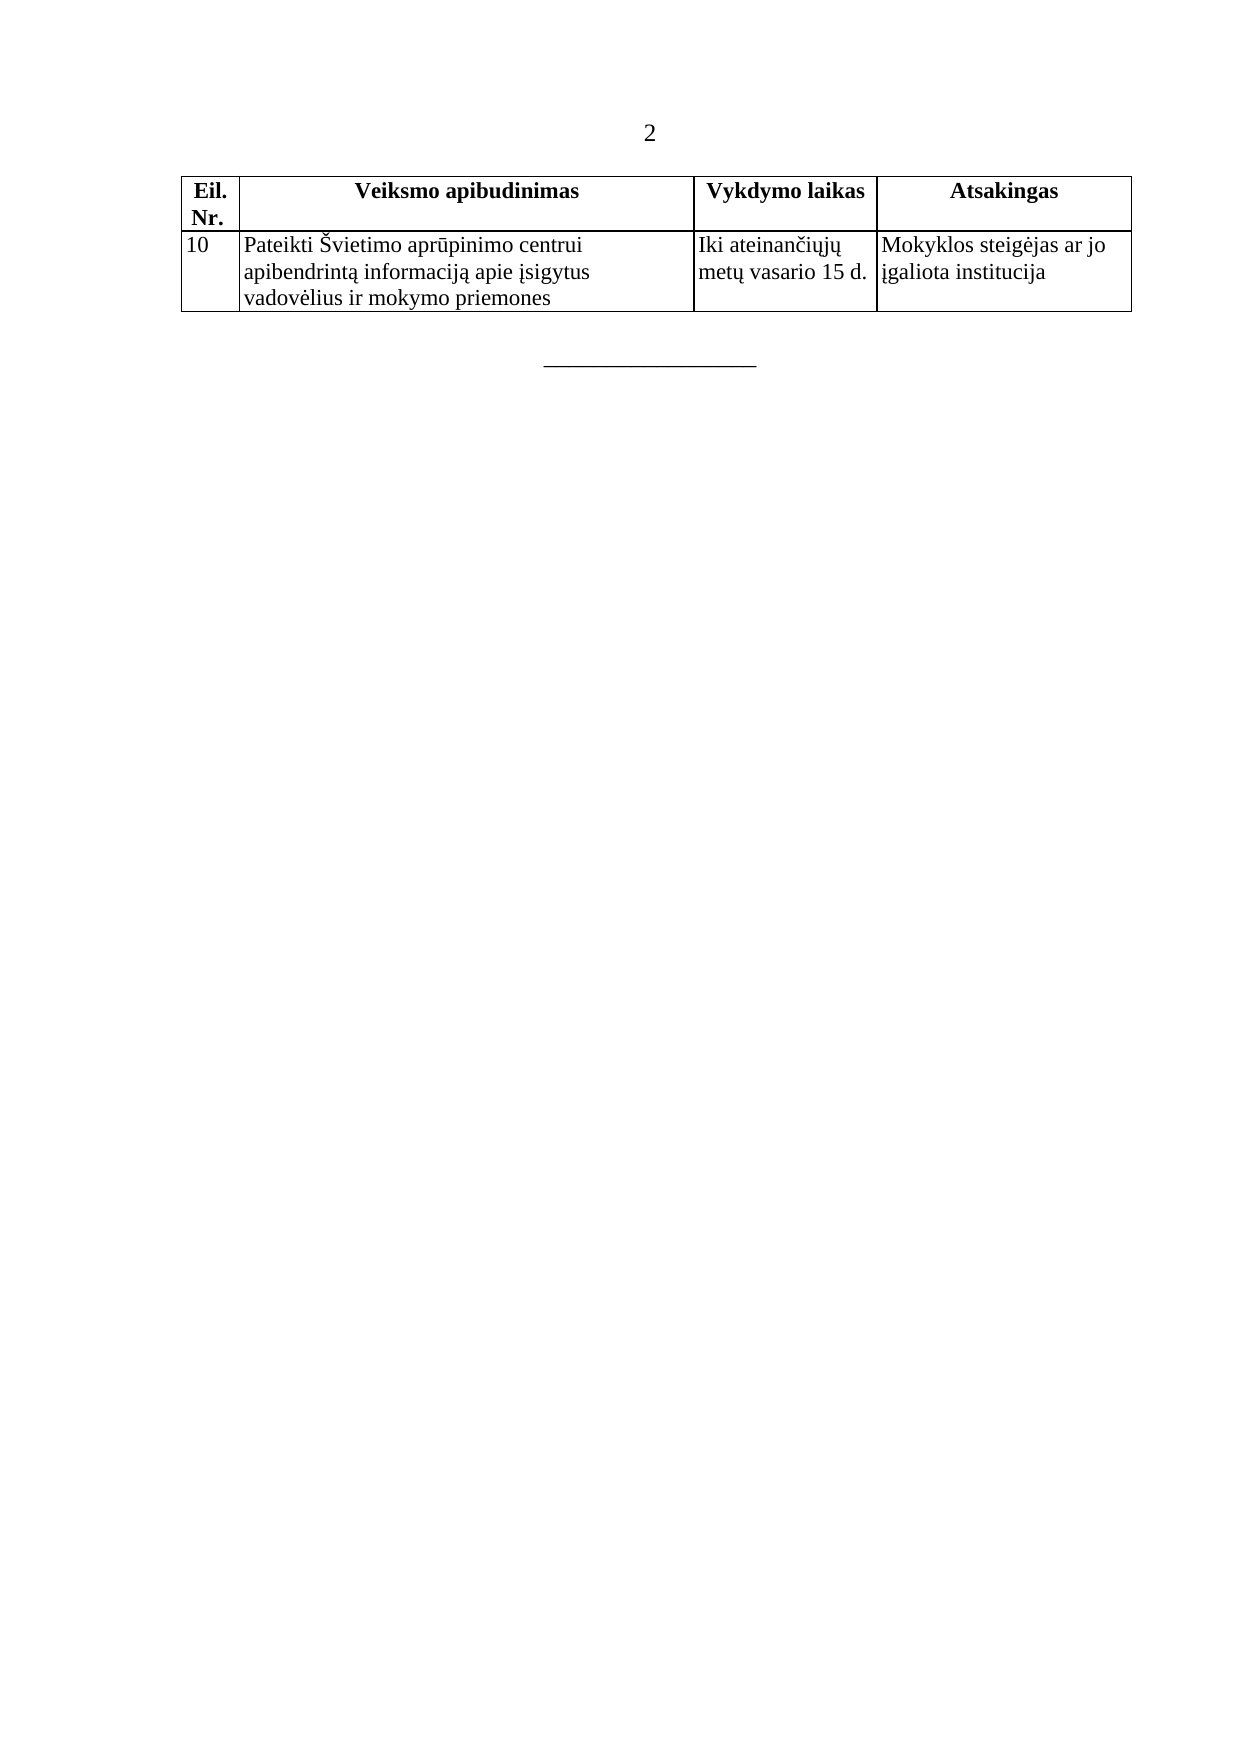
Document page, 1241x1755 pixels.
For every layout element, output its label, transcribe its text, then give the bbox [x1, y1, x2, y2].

table_cell Iki ateinančiųjų metų vasario 15 d. [695, 232, 876, 311]
table_cell 10 [182, 232, 239, 311]
table_header Veiksmo apibudinimas [240, 177, 693, 230]
table_header Atsakingas [878, 177, 1131, 230]
table_header Eil. Nr. [235, 177, 239, 230]
table_header Vykdymo laikas [695, 177, 876, 230]
table_header Eil. Nr. [182, 177, 186, 230]
text _________________ [177, 341, 1122, 369]
table_cell Mokyklos steigėjas ar jo įgaliota institucija [878, 232, 1131, 311]
